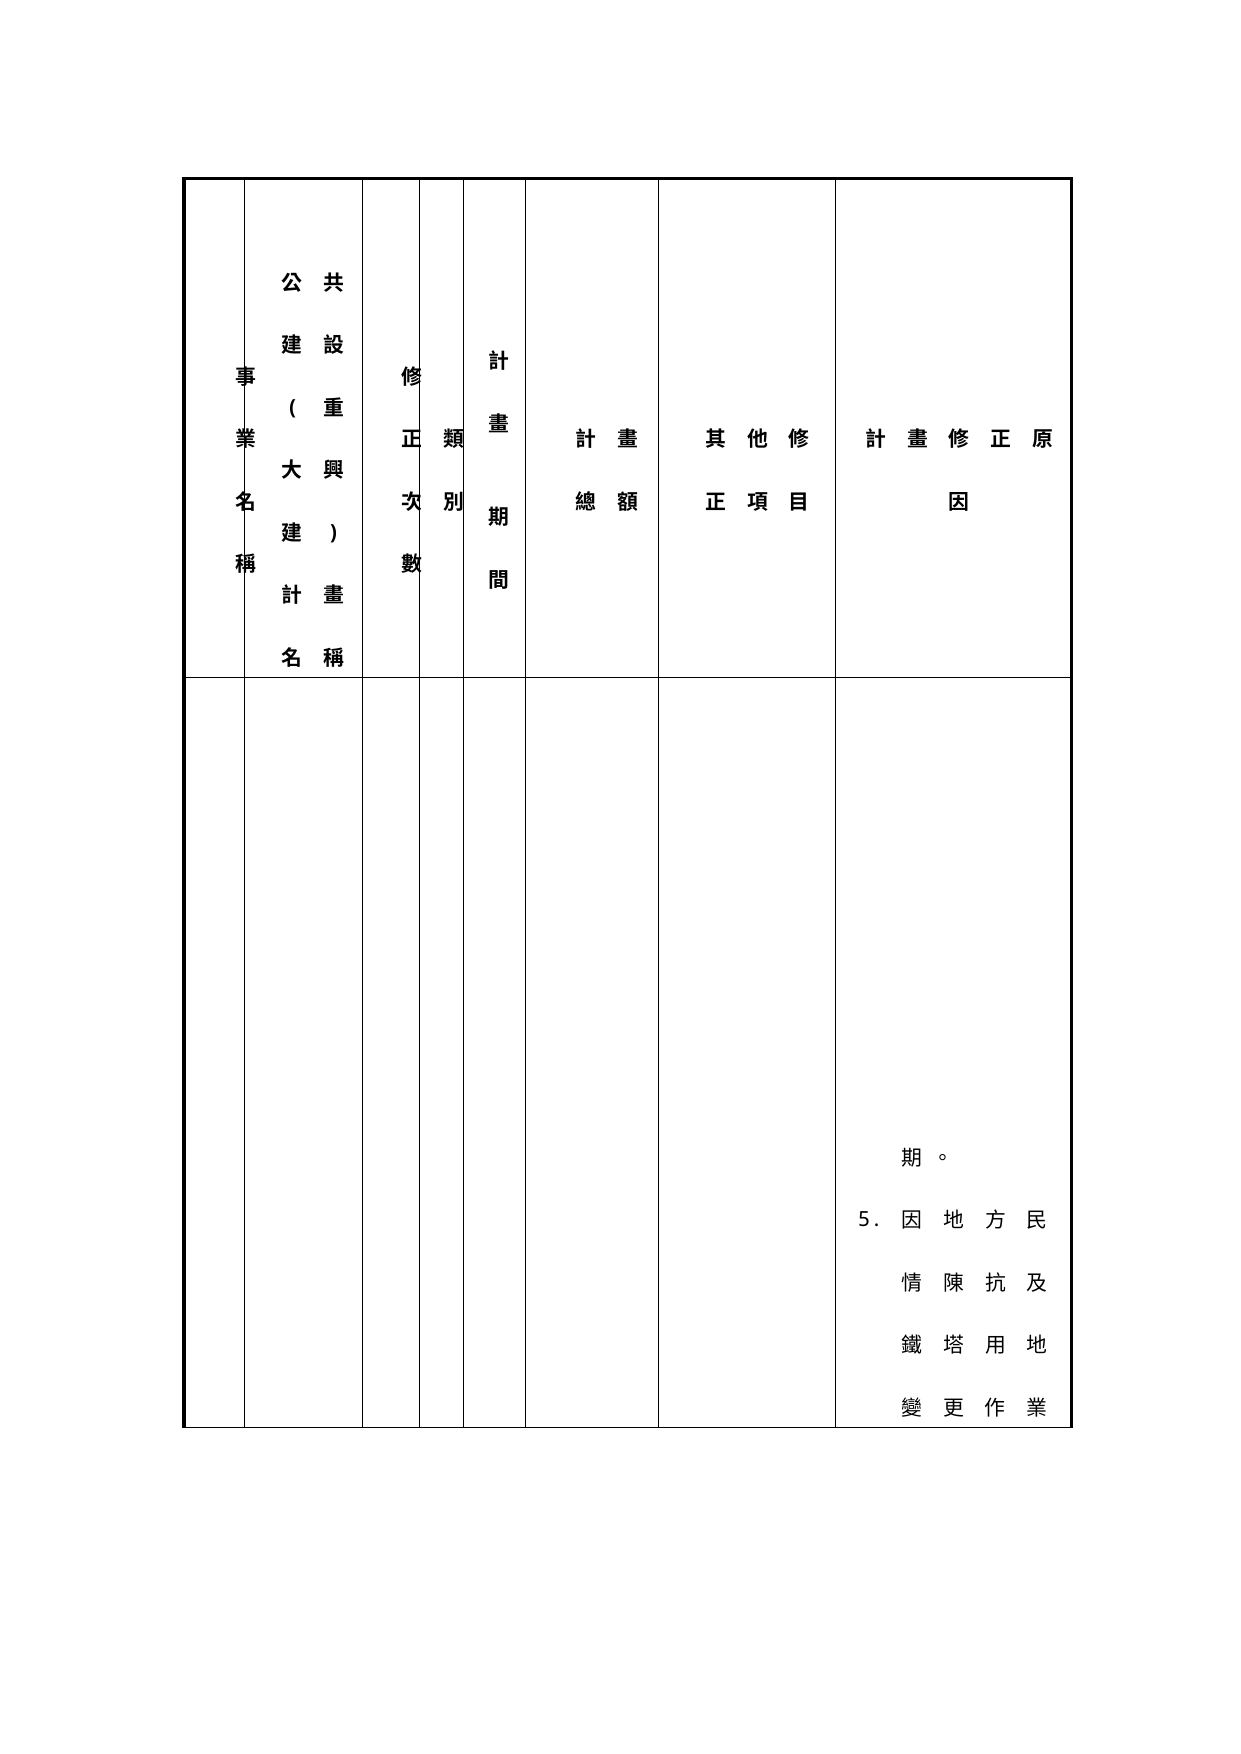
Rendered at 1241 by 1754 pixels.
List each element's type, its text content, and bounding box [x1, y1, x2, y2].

table_cell [420, 678, 463, 1427]
table_cell 台電公司 [186, 678, 244, 1427]
table_header 計畫總額 [526, 180, 658, 677]
table_header 公共建設(重大興建)計畫名稱 [245, 180, 362, 677]
table_cell [363, 678, 419, 1427]
table_header 其他修正項目 [659, 180, 835, 677]
table_cell [526, 678, 658, 1427]
table_header 事業名稱 [186, 180, 244, 677]
table_cell 1.主發電設備決標之機組數，由暫定4部改為3部。 2.特種建築物許可申請受阻。 3.通霄電廠報廢設備拆除工作因多次得標廠商棄標，影響用地取得時間。 4.因天候海象不佳影響海管鋪設進度，及通霄電廠既有1至3號機除役時間延後等因素影響工期。 5.因地方民情陳抗及鐵塔用地變更作業受阻等因素，345kV輸電線路工程無法如期推動。 [836, 678, 1070, 1427]
table_cell [659, 678, 835, 1427]
table_header 類別 [420, 180, 463, 677]
table_header 計畫 期間 [464, 180, 525, 677]
table_cell [245, 678, 362, 1427]
table_header 修正次數 [363, 180, 419, 677]
table_cell [464, 678, 525, 1427]
table_header 計畫修正原因 [836, 180, 1070, 677]
